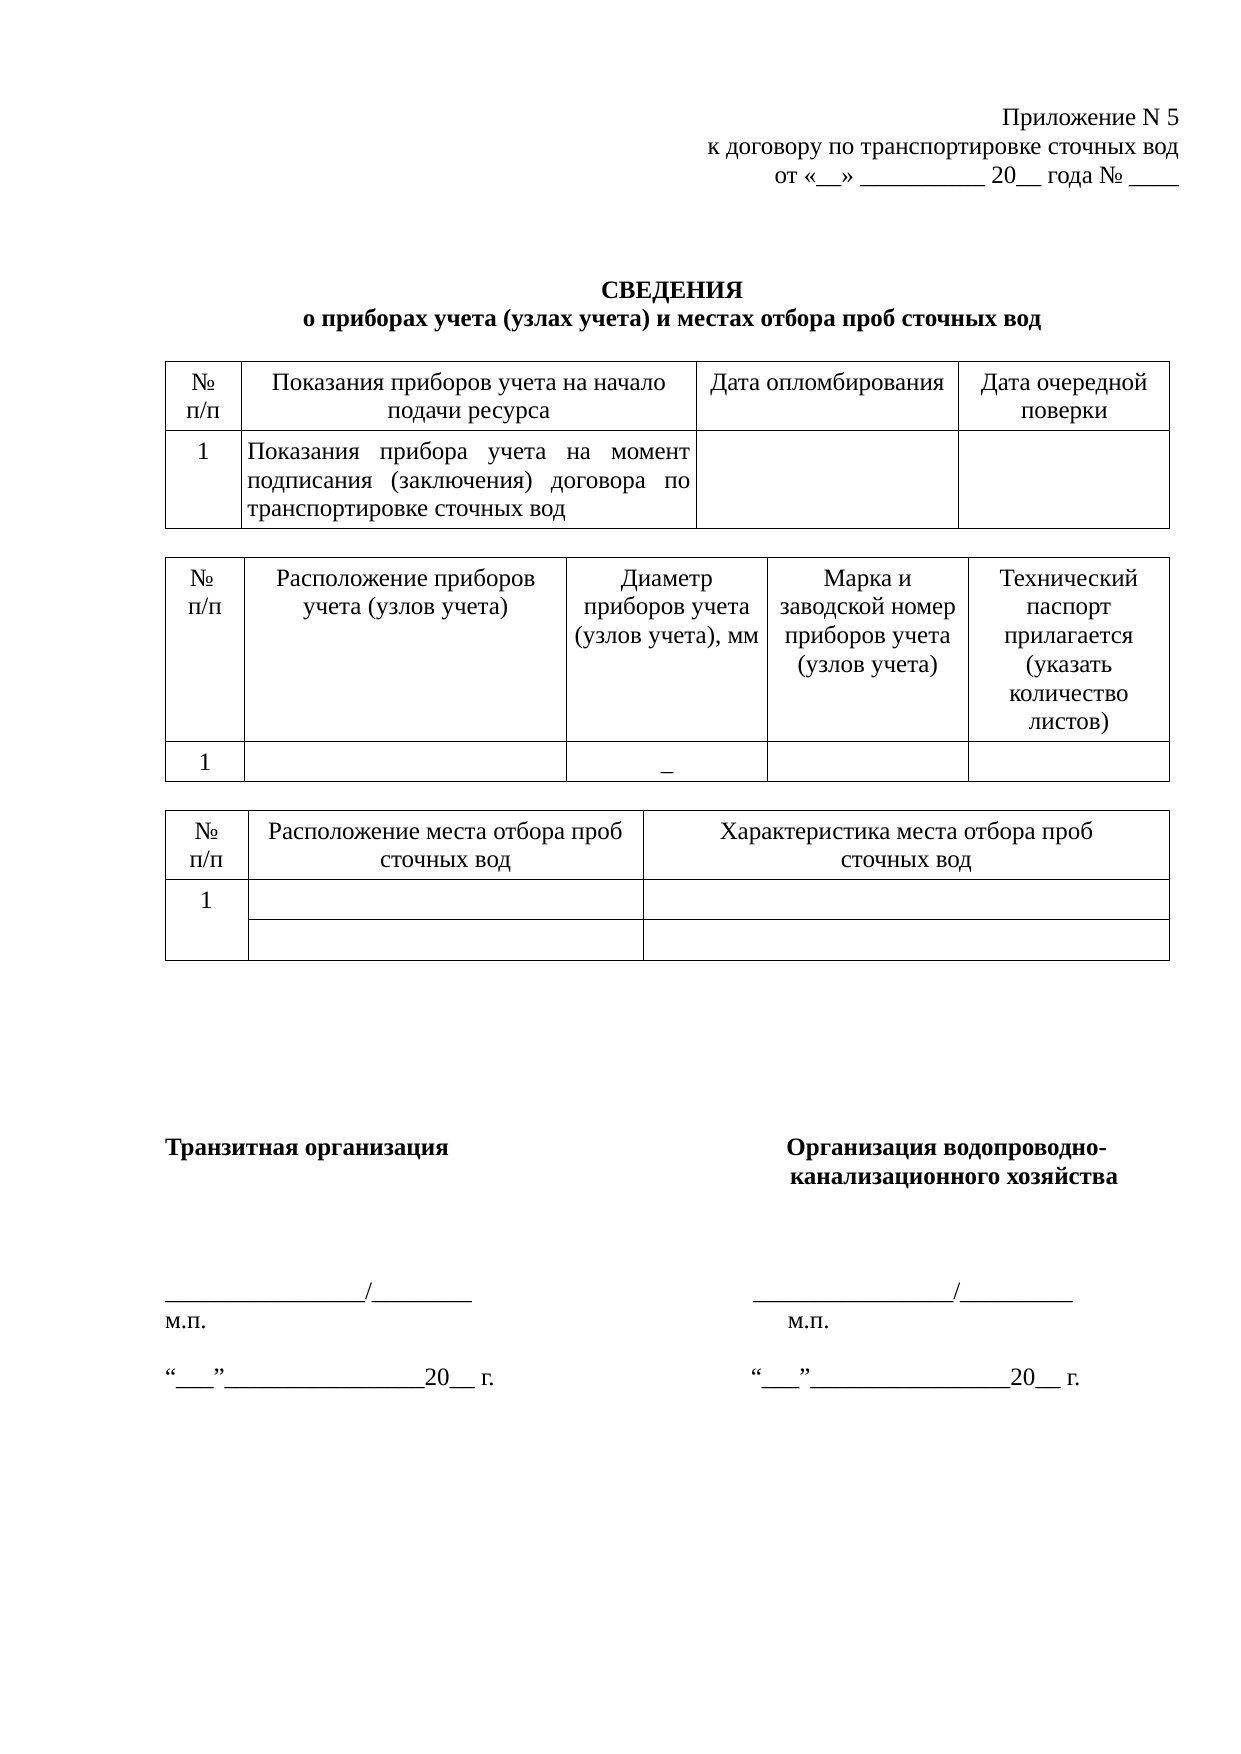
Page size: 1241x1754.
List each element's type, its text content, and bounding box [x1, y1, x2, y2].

text о приборах учета (узлах учета) и местах отбора проб сточных вод [165, 303, 1179, 332]
text Приложение N 5 [165, 102, 1179, 131]
table_cell [644, 880, 1169, 919]
table_header Расположение места отбора проб сточных вод [249, 811, 643, 879]
text “___”________________20__ г. “___”________________20__ г. [165, 1362, 1179, 1391]
text ________________/________ ________________/_________ [165, 1276, 1179, 1305]
table_cell 1 [166, 742, 244, 781]
table_cell 1 [166, 880, 248, 960]
table_header Расположение приборов учета (узлов учета) [245, 558, 566, 741]
table_header Показания приборов учета на начало подачи ресурса [242, 362, 696, 430]
table_cell Показания прибора учета на момент подписания (заключения) договора по транспортировке сточных вод [242, 431, 696, 528]
text от «__» __________ 20__ года № ____ [165, 160, 1179, 188]
table_cell [249, 920, 643, 960]
table_header Технический паспорт прилагается (указать количество листов) [969, 558, 1169, 741]
table_header Марка и заводской номер приборов учета (узлов учета) [768, 558, 968, 741]
text к договору по транспортировке сточных вод [165, 131, 1179, 160]
text канализационного хозяйства [165, 1161, 1179, 1190]
table_cell [697, 431, 958, 528]
text м.п. м.п. [165, 1305, 1179, 1333]
table_header Диаметр приборов учета (узлов учета), мм [567, 558, 767, 741]
table_header № п/п [166, 558, 244, 741]
table_cell [959, 431, 1169, 528]
table_header № п/п [166, 811, 248, 879]
table_cell [249, 880, 643, 919]
text Транзитная организация Организация водопроводно- [165, 1132, 1179, 1161]
text СВЕДЕНИЯ [165, 275, 1179, 303]
table_header Дата опломбирования [697, 362, 958, 430]
table_cell [969, 742, 1169, 781]
table_header № п/п [166, 362, 241, 430]
table_cell 1 [166, 431, 241, 528]
table_cell [768, 742, 968, 781]
table_header Дата очередной поверки [959, 362, 1169, 430]
table_cell [644, 920, 1169, 960]
table_cell [245, 742, 566, 781]
table_header Характеристика места отбора проб сточных вод [644, 811, 1169, 879]
table_cell _ [567, 742, 767, 781]
